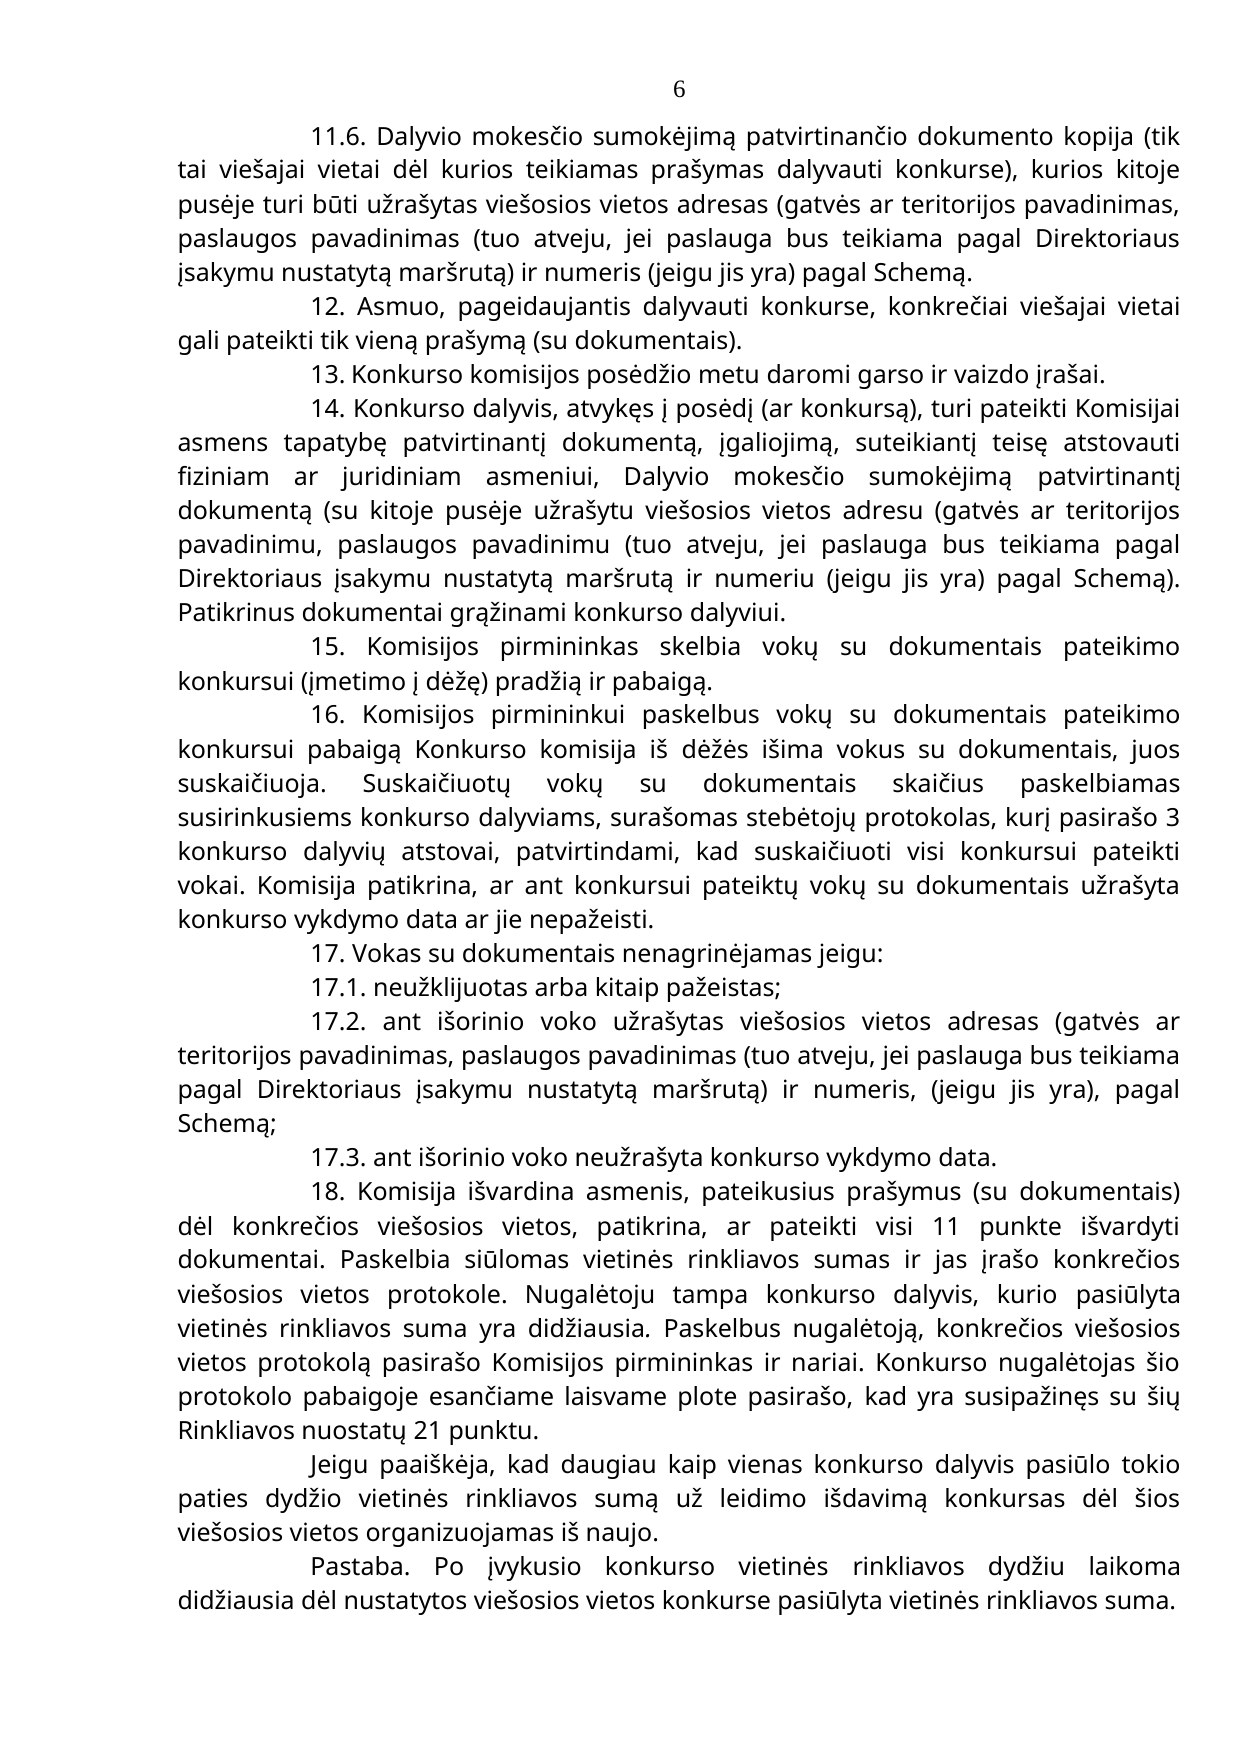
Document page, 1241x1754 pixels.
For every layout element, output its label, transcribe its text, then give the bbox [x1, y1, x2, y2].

text 13. Konkurso komisijos posėdžio metu daromi garso ir vaizdo įrašai. [177, 357, 1181, 391]
text Pastaba. Po įvykusio konkurso vietinės rinkliavos dydžiu laikoma didžiausia dėl nustatytos viešosios vietos konkurse pasiūlyta vietinės rinkliavos suma. [177, 1549, 1181, 1617]
text 17.2. ant išorinio voko užrašytas viešosios vietos adresas (gatvės ar teritorijos pavadinimas, paslaugos pavadinimas (tuo atveju, jei paslauga bus teikiama pagal Direktoriaus įsakymu nustatytą maršrutą) ir numeris, (jeigu jis yra), pagal Schemą; [177, 1004, 1181, 1140]
text 17. Vokas su dokumentais nenagrinėjamas jeigu: [177, 936, 1181, 970]
text 16. Komisijos pirmininkui paskelbus vokų su dokumentais pateikimo konkursui pabaigą Konkurso komisija iš dėžės išima vokus su dokumentais, juos suskaičiuoja. Suskaičiuotų vokų su dokumentais skaičius paskelbiamas susirinkusiems konkurso dalyviams, surašomas stebėtojų protokolas, kurį pasirašo 3 konkurso dalyvių atstovai, patvirtindami, kad suskaičiuoti visi konkursui pateikti vokai. Komisija patikrina, ar ant konkursui pateiktų vokų su dokumentais užrašyta konkurso vykdymo data ar jie nepažeisti. [177, 697, 1181, 936]
text Jeigu paaiškėja, kad daugiau kaip vienas konkurso dalyvis pasiūlo tokio paties dydžio vietinės rinkliavos sumą už leidimo išdavimą konkursas dėl šios viešosios vietos organizuojamas iš naujo. [177, 1447, 1181, 1549]
text 15. Komisijos pirmininkas skelbia vokų su dokumentais pateikimo konkursui (įmetimo į dėžę) pradžią ir pabaigą. [177, 629, 1181, 697]
text 17.1. neužklijuotas arba kitaip pažeistas; [177, 970, 1181, 1004]
text 17.3. ant išorinio voko neužrašyta konkurso vykdymo data. [177, 1140, 1181, 1174]
text 11.6. Dalyvio mokesčio sumokėjimą patvirtinančio dokumento kopija (tik tai viešajai vietai dėl kurios teikiamas prašymas dalyvauti konkurse), kurios kitoje pusėje turi būti užrašytas viešosios vietos adresas (gatvės ar teritorijos pavadinimas, paslaugos pavadinimas (tuo atveju, jei paslauga bus teikiama pagal Direktoriaus įsakymu nustatytą maršrutą) ir numeris (jeigu jis yra) pagal Schemą. [177, 118, 1181, 288]
text 18. Komisija išvardina asmenis, pateikusius prašymus (su dokumentais) dėl konkrečios viešosios vietos, patikrina, ar pateikti visi 11 punkte išvardyti dokumentai. Paskelbia siūlomas vietinės rinkliavos sumas ir jas įrašo konkrečios viešosios vietos protokole. Nugalėtoju tampa konkurso dalyvis, kurio pasiūlyta vietinės rinkliavos suma yra didžiausia. Paskelbus nugalėtoją, konkrečios viešosios vietos protokolą pasirašo Komisijos pirmininkas ir nariai. Konkurso nugalėtojas šio protokolo pabaigoje esančiame laisvame plote pasirašo, kad yra susipažinęs su šių Rinkliavos nuostatų 21 punktu. [177, 1174, 1181, 1447]
text 12. Asmuo, pageidaujantis dalyvauti konkurse, konkrečiai viešajai vietai gali pateikti tik vieną prašymą (su dokumentais). [177, 288, 1181, 357]
text 14. Konkurso dalyvis, atvykęs į posėdį (ar konkursą), turi pateikti Komisijai asmens tapatybę patvirtinantį dokumentą, įgaliojimą, suteikiantį teisę atstovauti fiziniam ar juridiniam asmeniui, Dalyvio mokesčio sumokėjimą patvirtinantį dokumentą (su kitoje pusėje užrašytu viešosios vietos adresu (gatvės ar teritorijos pavadinimu, paslaugos pavadinimu (tuo atveju, jei paslauga bus teikiama pagal Direktoriaus įsakymu nustatytą maršrutą ir numeriu (jeigu jis yra) pagal Schemą). Patikrinus dokumentai grąžinami konkurso dalyviui. [177, 391, 1181, 629]
